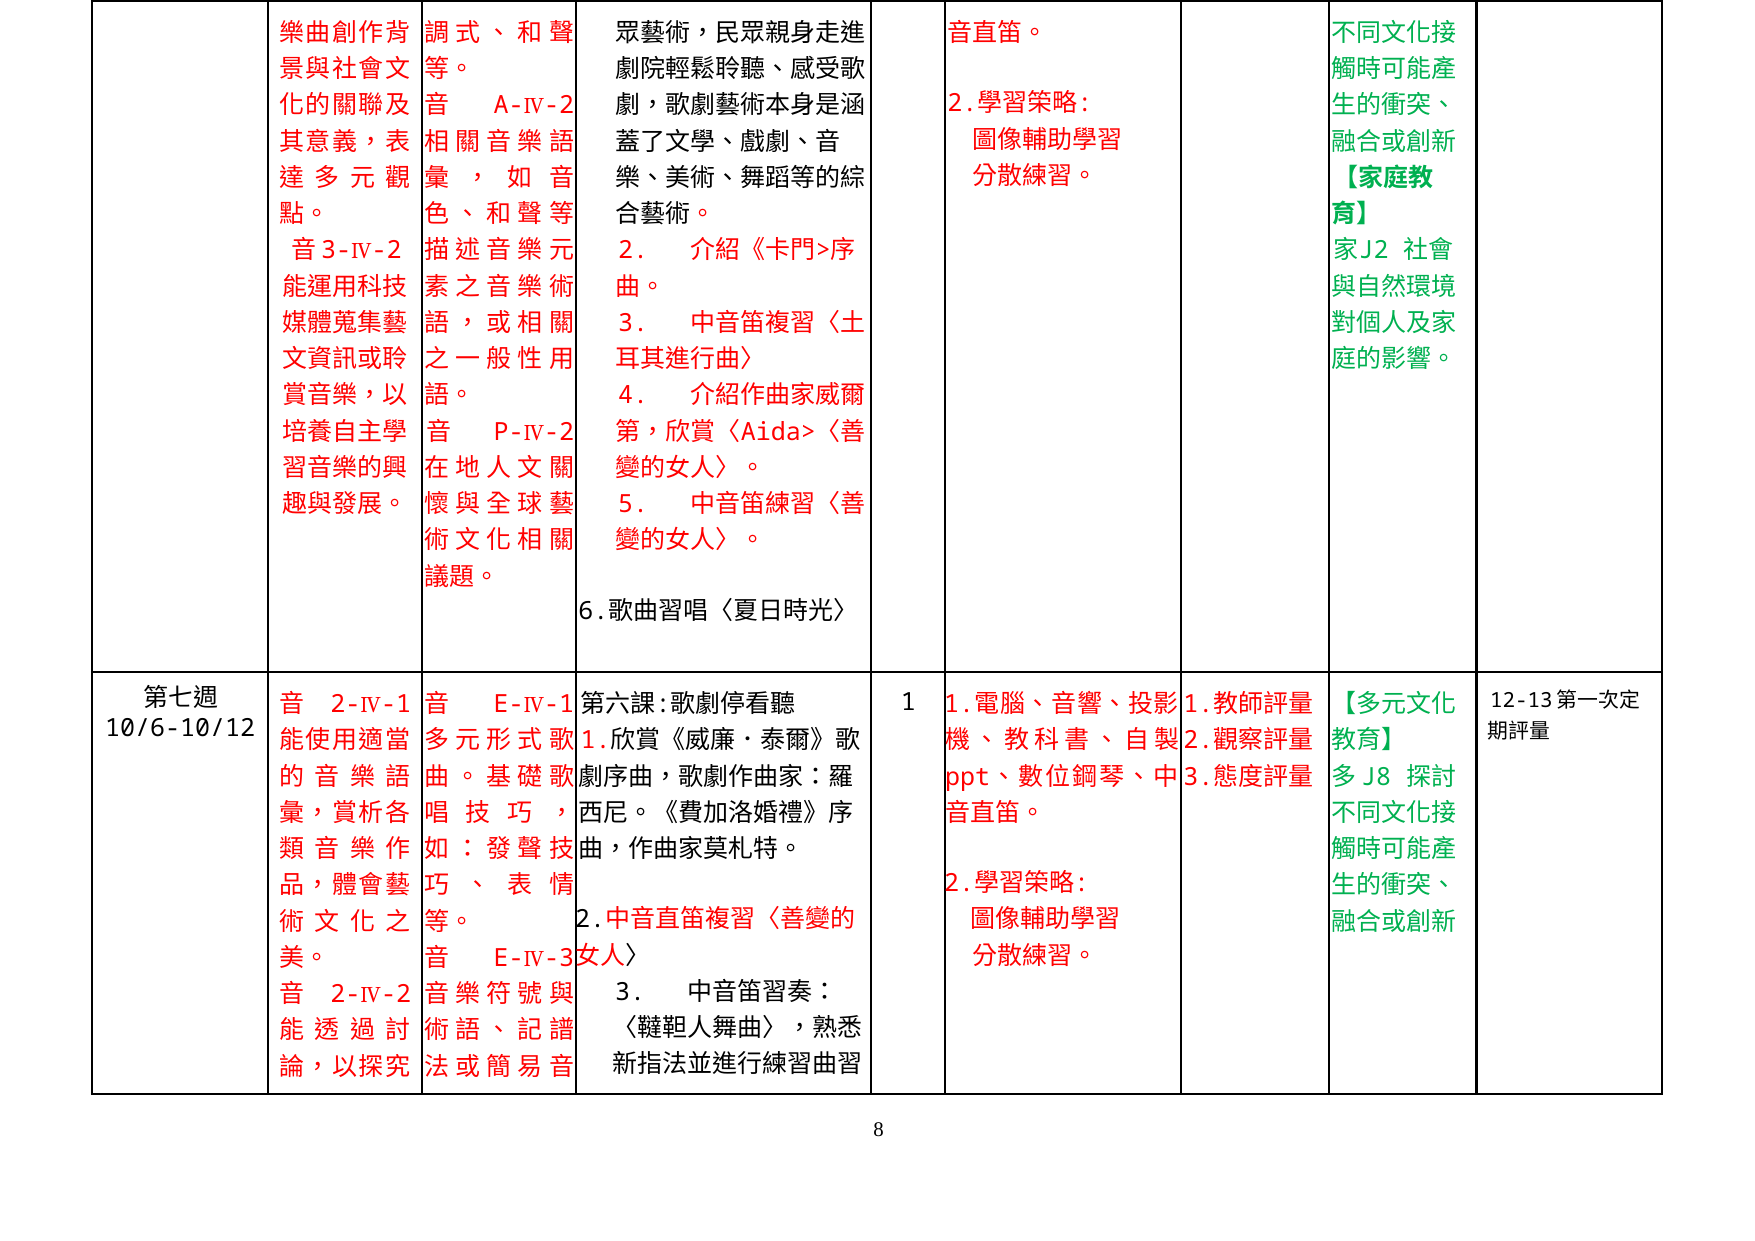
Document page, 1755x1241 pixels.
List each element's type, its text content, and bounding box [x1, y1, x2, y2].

table_cell 不同文化接觸時可能產生的衝突、融合或創新 【家庭教育】 家J2 社會與自然環境對個人及家庭的影響。 [1330, 2, 1475, 671]
table_cell 第六課:歌劇停看聽 1.欣賞《威廉．泰爾》歌劇序曲，歌劇作曲家：羅西尼。《費加洛婚禮》序曲，作曲家莫札特。 2.中音直笛複習〈善變的女人〉 中音笛習奏：〈韃靼人舞曲〉，熟悉新指法並進行練習曲習奏。 複習歌曲〈夏日時光〉，習唱〈善變的女人〉，講解義大利文發音法，依班級練習狀況適度練習幾句即可。 5.英文歌曲比賽 由學生及老師提供歌曲,請學生表決,決定曲目 [577, 673, 870, 1093]
table_cell 音E-Ⅳ-1 多元形式歌曲。基礎歌唱技巧，如：發聲技巧、表情等。 音E-Ⅳ-3 音樂符號與術語、記譜法或簡易音 [423, 673, 575, 1093]
table_cell [93, 2, 267, 671]
table_cell 1.教師評量 2.觀察評量 3.態度評量 [1182, 673, 1328, 1093]
table_cell 眾藝術，民眾親身走進劇院輕鬆聆聽、感受歌劇，歌劇藝術本身是涵蓋了文學、戲劇、音樂、美術、舞蹈等的綜合藝術。 介紹《卡門>序曲。 中音笛複習〈土耳其進行曲〉 介紹作曲家威爾第，欣賞〈Aida>〈善變的女人〉。 中音笛練習〈善變的女人〉。 6.歌曲習唱〈夏日時光〉 [577, 2, 870, 671]
table_cell 第七週 10/6-10/12 [93, 673, 267, 1093]
table_cell [1478, 2, 1661, 671]
table_cell 1 [872, 673, 944, 1093]
table_cell 調式、和聲等。 音A-Ⅳ-2 相關音樂語彙，如音色、和聲等描述音樂元素之音樂術語，或相關之一般性用語。 音P-Ⅳ-2 在地人文關懷與全球藝術文化相關議題。 [423, 2, 575, 671]
table_cell 音2-Ⅳ-1 能使用適當的音樂語彙，賞析各類音樂作品，體會藝術文化之美。 音2-Ⅳ-2 能透過討論，以探究 [269, 673, 421, 1093]
table_cell 音直笛。 2.學習筞略: 圖像輔助學習 分散練習。 [946, 2, 1180, 671]
table_cell [1182, 2, 1328, 671]
table_cell 1.電腦、音響、投影機、教科書、自製ppt、數位鋼琴、中音直笛。 2.學習筞略: 圖像輔助學習 分散練習。 [946, 673, 1180, 1093]
table_cell 樂曲創作背景與社會文化的關聯及其意義，表達多元觀點。 音3-Ⅳ-2 能運用科技媒體蒐集藝文資訊或聆賞音樂，以培養自主學習音樂的興趣與發展。 [269, 2, 421, 671]
table_cell [872, 2, 944, 671]
table_cell 12-13第一次定期評量 [1478, 673, 1661, 1093]
table_cell 【多元文化教育】 多J8 探討不同文化接觸時可能產生的衝突、融合或創新 [1330, 673, 1475, 1093]
